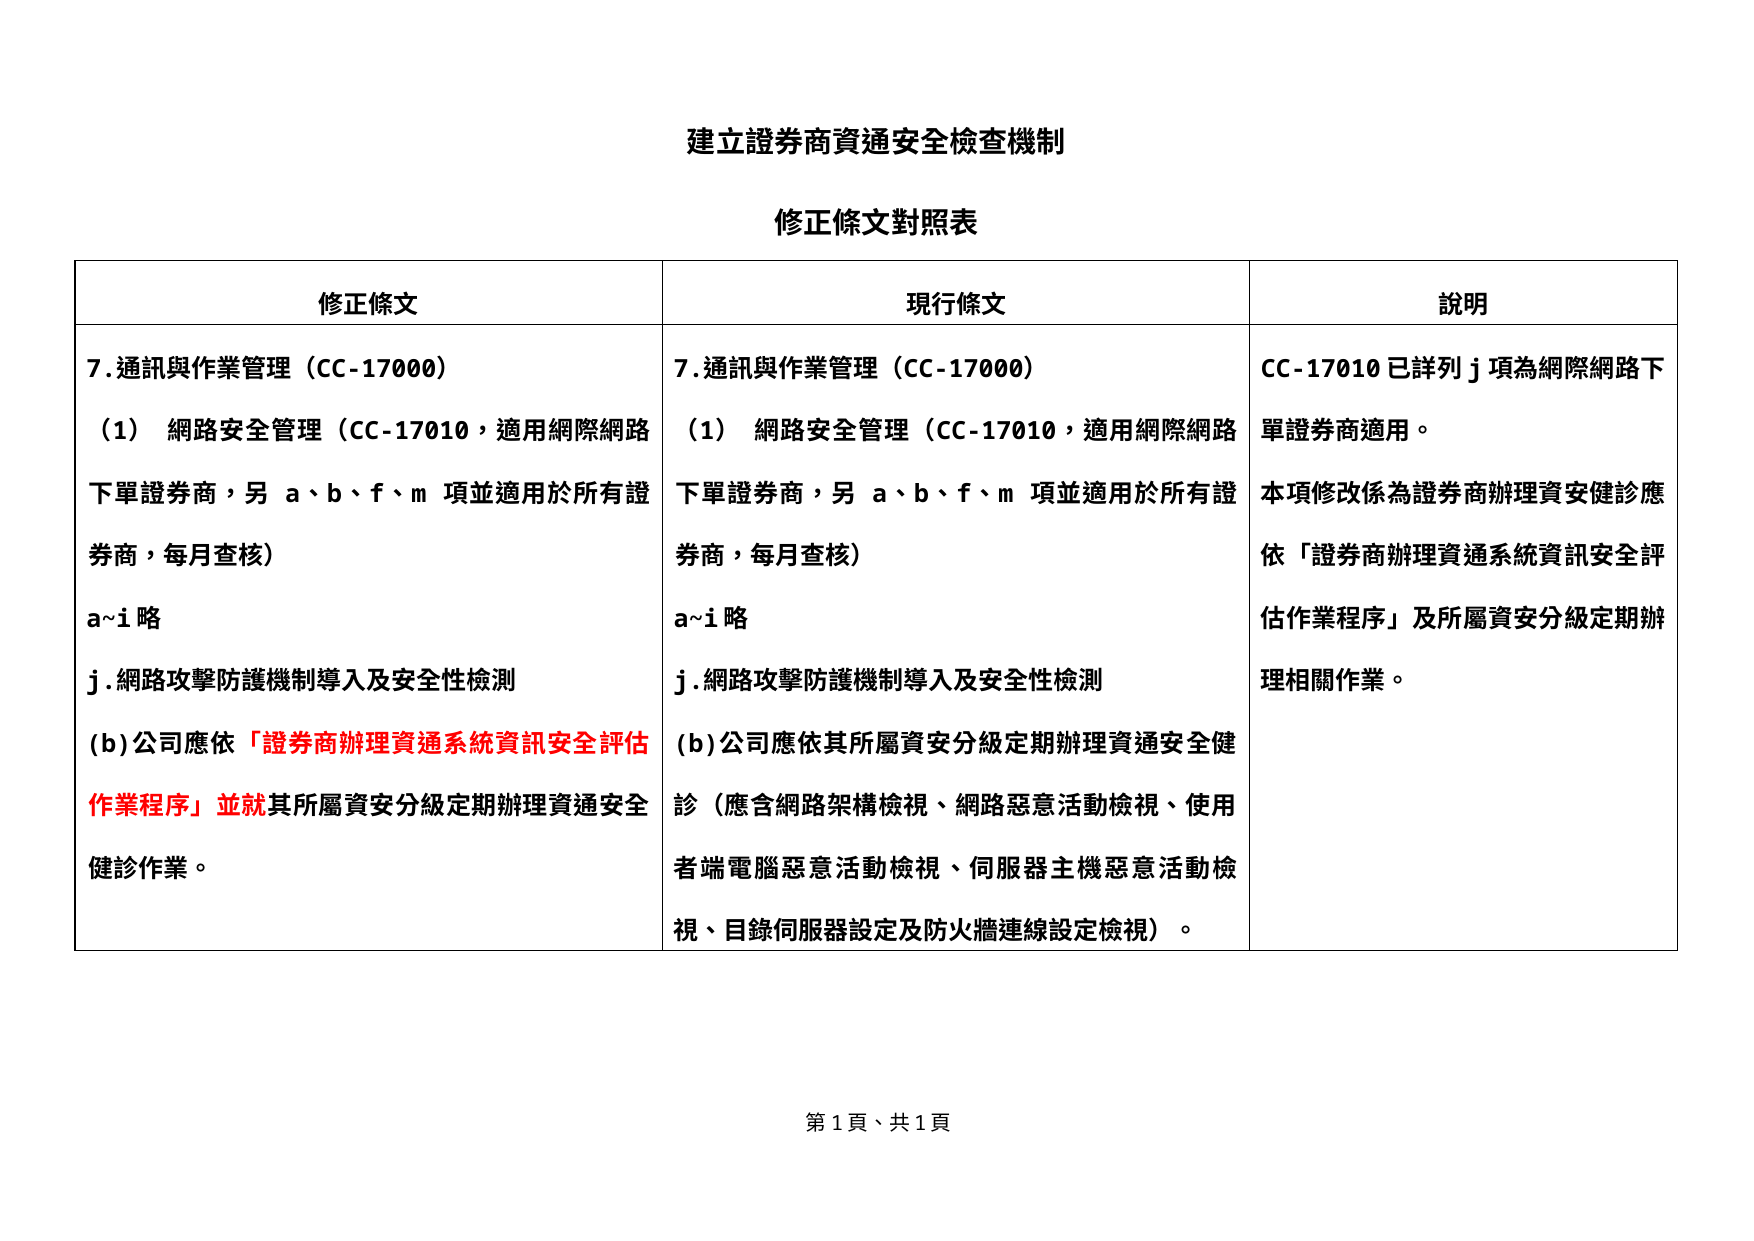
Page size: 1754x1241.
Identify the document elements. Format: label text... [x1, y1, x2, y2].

table_cell CC-17010已詳列j項為網際網路下單證券商適用。 本項修改係為證券商辦理資安健診應依「證券商辦理資通系統資訊安全評估作業程序」及所屬資安分級定期辦理相關作業。 [1250, 325, 1677, 950]
table_cell 7.通訊與作業管理（CC-17000） （1） 網路安全管理（CC-17010，適用網際網路下單證券商，另 a、b、f、m 項並適用於所有證券商，每月查核） a~i略 j.網路攻擊防護機制導入及安全性檢測 (b)公司應依「證券商辦理資通系統資訊安全評估作業程序」並就其所屬資安分級定期辦理資通安全健診作業。 [76, 325, 662, 950]
table_cell 7.通訊與作業管理（CC-17000） （1） 網路安全管理（CC-17010，適用網際網路下單證券商，另 a、b、f、m 項並適用於所有證券商，每月查核） a~i略 j.網路攻擊防護機制導入及安全性檢測 (b)公司應依其所屬資安分級定期辦理資通安全健診（應含網路架構檢視、網路惡意活動檢視、使用者端電腦惡意活動檢視、伺服器主機惡意活動檢視、目錄伺服器設定及防火牆連線設定檢視）。 [663, 325, 1249, 950]
table_header 說明 [1250, 261, 1677, 324]
table_header 修正條文 [76, 261, 662, 324]
table_header 現行條文 [663, 261, 1249, 324]
text 修正條文對照表 [75, 179, 1677, 241]
text 建立證券商資通安全檢查機制 [75, 98, 1677, 160]
